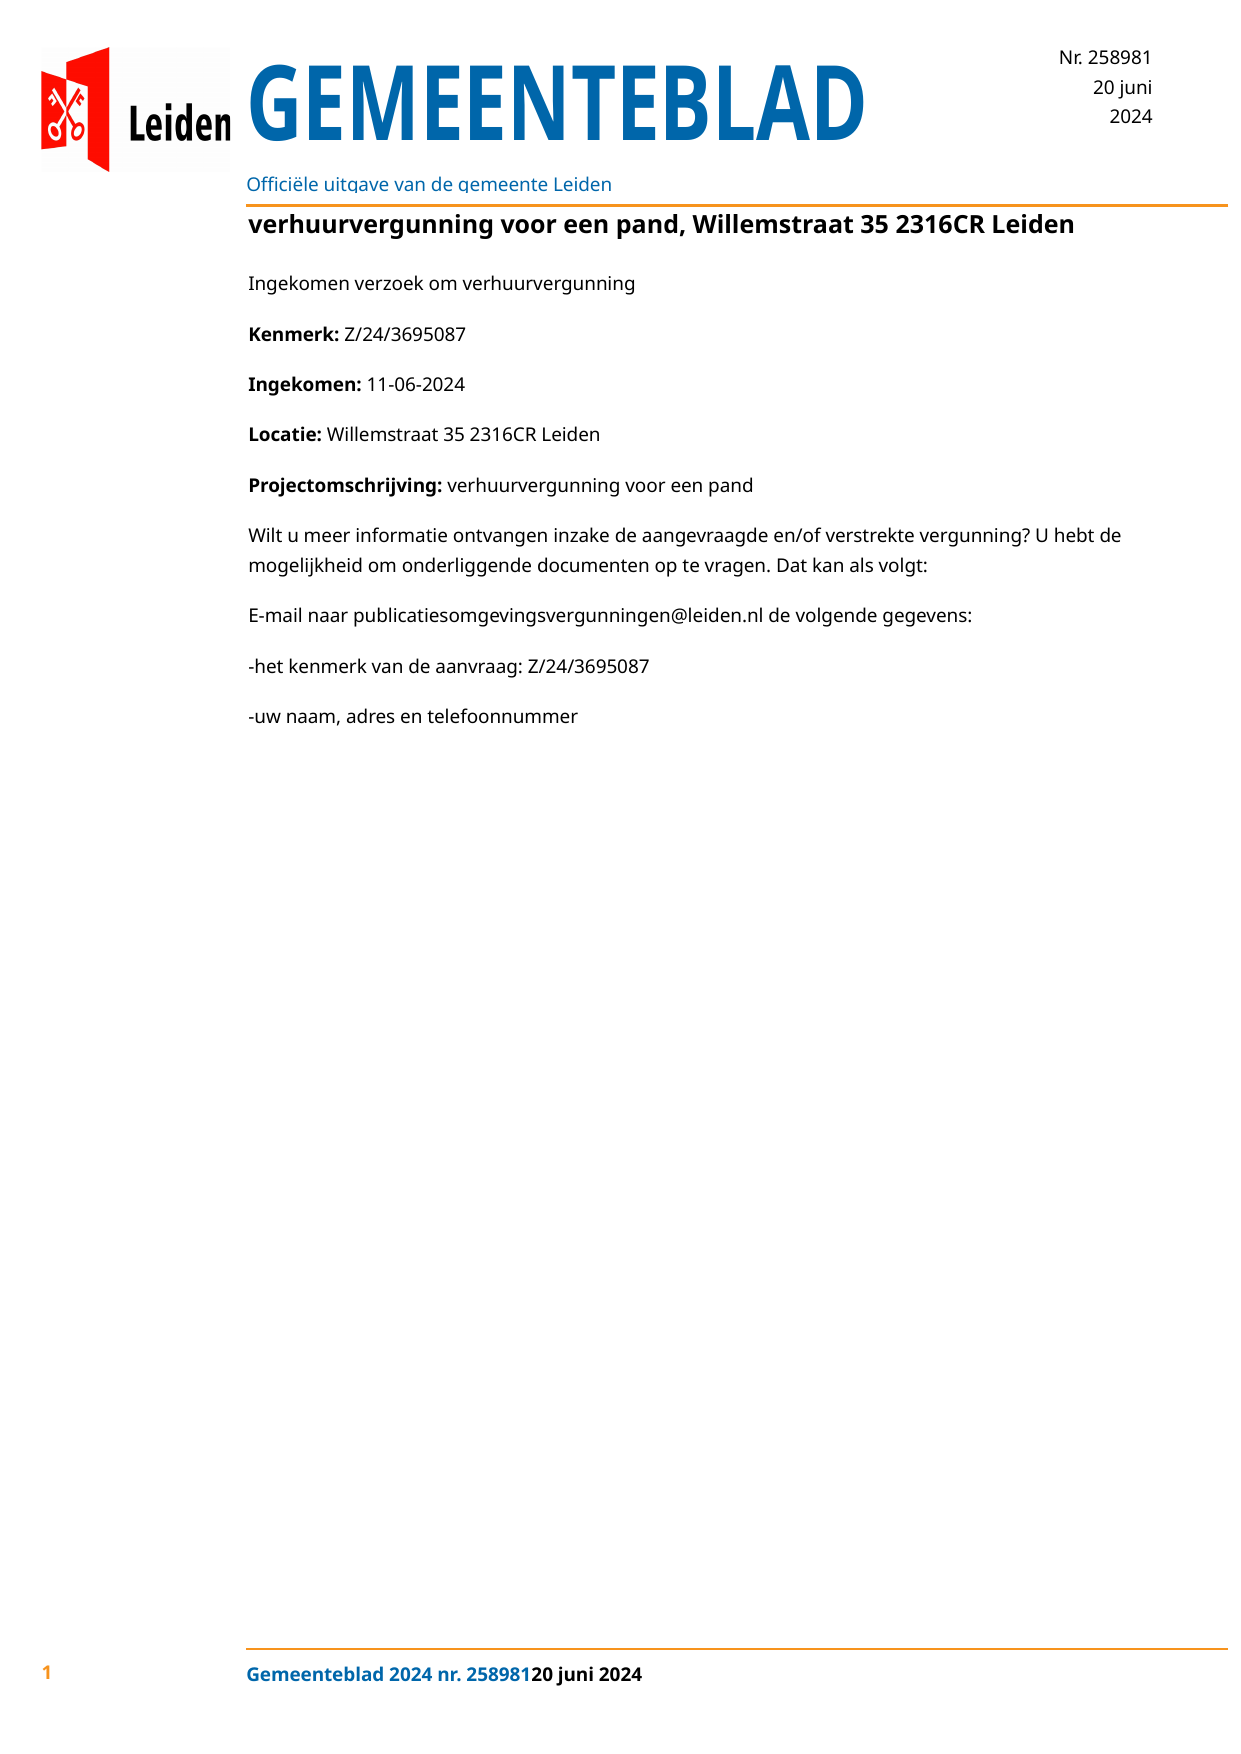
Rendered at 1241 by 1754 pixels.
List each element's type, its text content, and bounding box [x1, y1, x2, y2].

text Ingekomen: 11-06-2024 [248, 371, 1152, 397]
text -het kenmerk van de aanvraag: Z/24/3695087 [248, 653, 1152, 678]
text Projectomschrijving: verhuurvergunning voor een pand [248, 472, 1152, 498]
text Kenmerk: Z/24/3695087 [248, 321, 1152, 346]
text Locatie: Willemstraat 35 2316CR Leiden [248, 422, 1152, 447]
text Ingekomen verzoek om verhuurvergunning [248, 270, 1152, 296]
text E-mail naar publicatiesomgevingsvergunningen@leiden.nl de volgende gegevens: [248, 602, 1152, 628]
picture [41, 47, 231, 172]
text verhuurvergunning voor een pand, Willemstraat 35 2316CR Leiden [248, 207, 1152, 241]
text -uw naam, adres en telefoonnummer [248, 703, 1152, 729]
text Wilt u meer informatie ontvangen inzake de aangevraagde en/of verstrekte vergunning? U hebt de mogelijkheid om onderliggende documenten op te vragen. Dat kan als volgt: [248, 522, 1152, 578]
